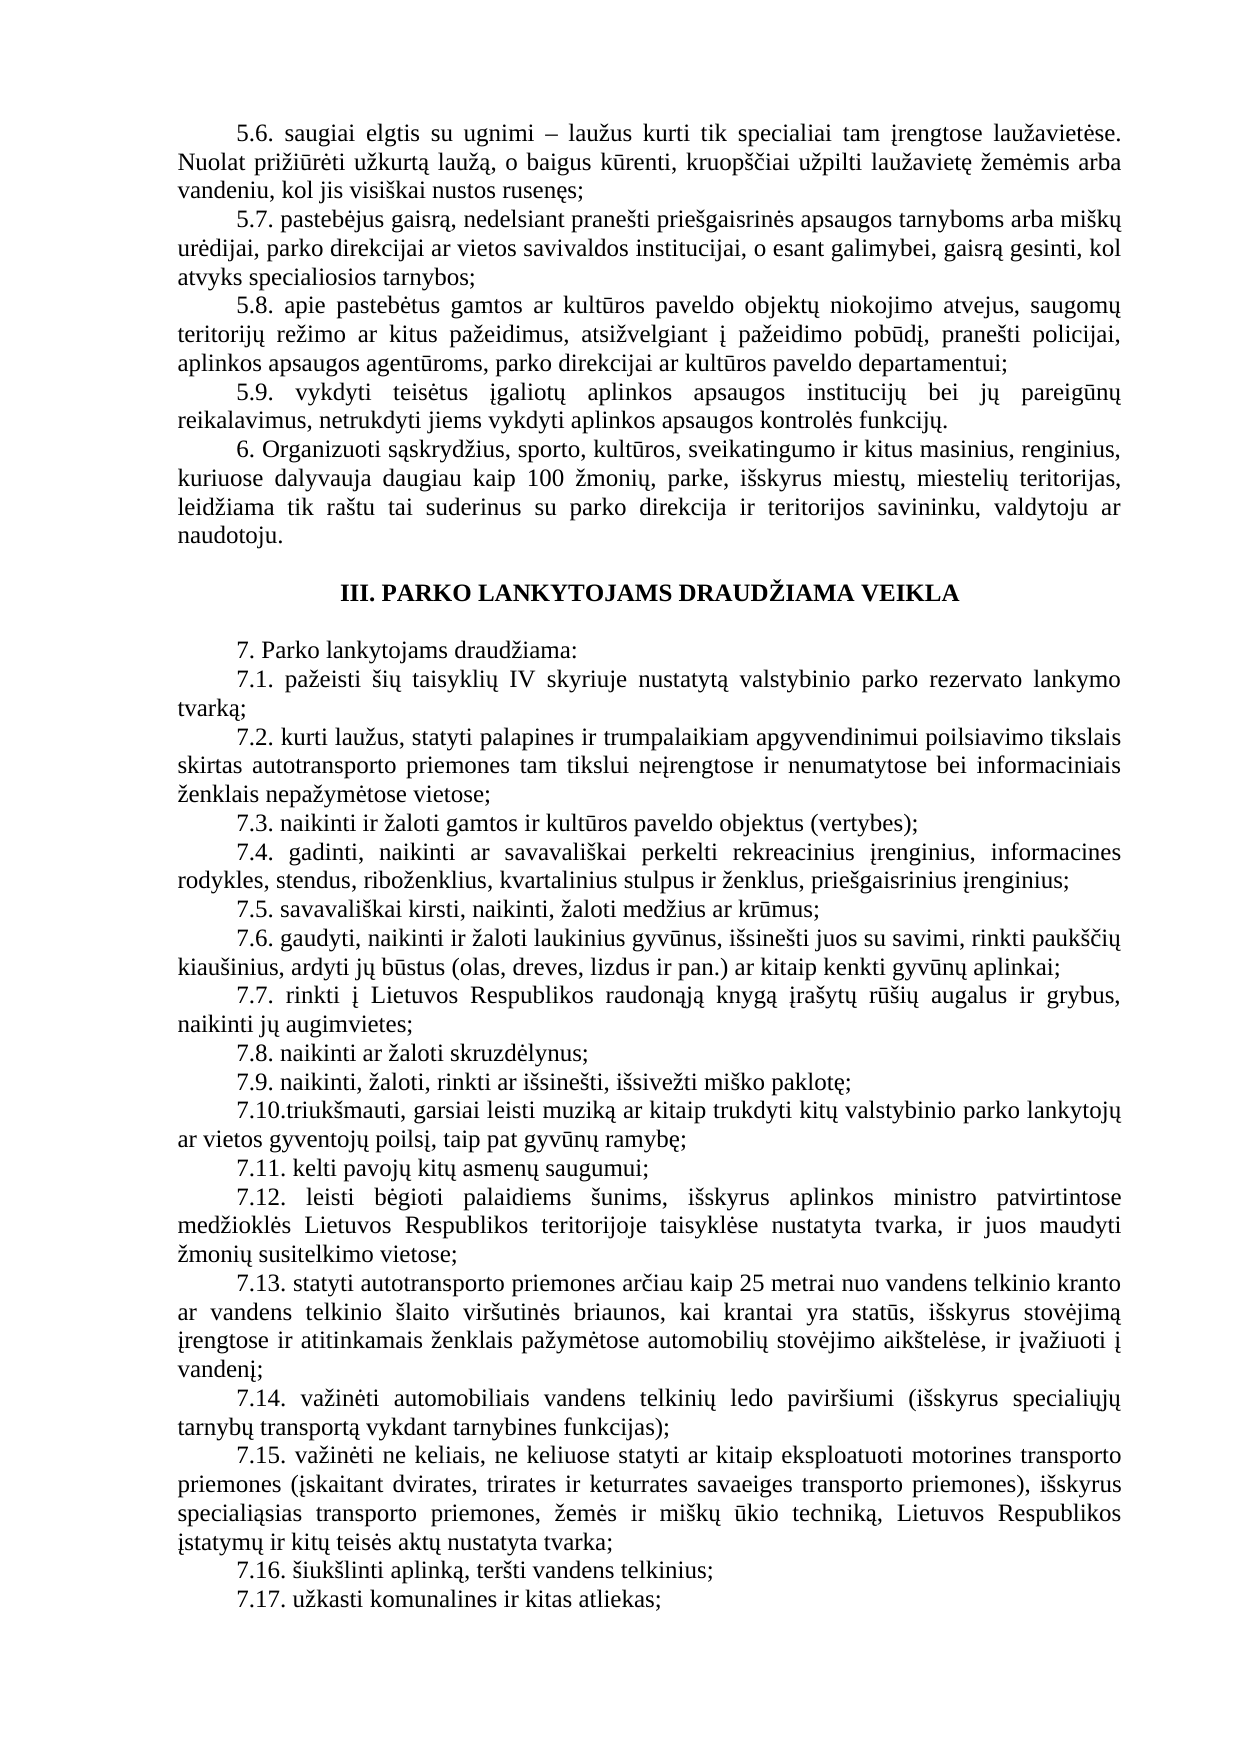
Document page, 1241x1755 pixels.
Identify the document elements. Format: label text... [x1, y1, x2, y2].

text 7.14. važinėti automobiliais vandens telkinių ledo paviršiumi (išskyrus specialiųjų tarnybų transportą vykdant tarnybines funkcijas); [177, 1383, 1122, 1441]
text 7.9. naikinti, žaloti, rinkti ar išsinešti, išsivežti miško paklotę; [177, 1067, 1122, 1096]
text 5.7. pastebėjus gaisrą, nedelsiant pranešti priešgaisrinės apsaugos tarnyboms arba miškų urėdijai, parko direkcijai ar vietos savivaldos institucijai, o esant galimybei, gaisrą gesinti, kol atvyks specialiosios tarnybos; [177, 204, 1122, 291]
text 7.10.triukšmauti, garsiai leisti muziką ar kitaip trukdyti kitų valstybinio parko lankytojų ar vietos gyventojų poilsį, taip pat gyvūnų ramybę; [177, 1096, 1122, 1153]
text 7.1. pažeisti šių taisyklių IV skyriuje nustatytą valstybinio parko rezervato lankymo tvarką; [177, 664, 1122, 722]
text 5.6. saugiai elgtis su ugnimi – laužus kurti tik specialiai tam įrengtose laužavietėse. Nuolat prižiūrėti užkurtą laužą, o baigus kūrenti, kruopščiai užpilti laužavietę žemėmis arba vandeniu, kol jis visiškai nustos rusenęs; [177, 118, 1122, 204]
text 6. Organizuoti sąskrydžius, sporto, kultūros, sveikatingumo ir kitus masinius, renginius, kuriuose dalyvauja daugiau kaip 100 žmonių, parke, išskyrus miestų, miestelių teritorijas, leidžiama tik raštu tai suderinus su parko direkcija ir teritorijos savininku, valdytoju ar naudotoju. [177, 434, 1122, 549]
text 7.6. gaudyti, naikinti ir žaloti laukinius gyvūnus, išsinešti juos su savimi, rinkti paukščių kiaušinius, ardyti jų būstus (olas, dreves, lizdus ir pan.) ar kitaip kenkti gyvūnų aplinkai; [177, 923, 1122, 981]
text 7.12. leisti bėgioti palaidiems šunims, išskyrus aplinkos ministro patvirtintose medžioklės Lietuvos Respublikos teritorijoje taisyklėse nustatyta tvarka, ir juos maudyti žmonių susitelkimo vietose; [177, 1182, 1122, 1268]
text 7.13. statyti autotransporto priemones arčiau kaip 25 metrai nuo vandens telkinio kranto ar vandens telkinio šlaito viršutinės briaunos, kai krantai yra statūs, išskyrus stovėjimą įrengtose ir atitinkamais ženklais pažymėtose automobilių stovėjimo aikštelėse, ir įvažiuoti į vandenį; [177, 1268, 1122, 1383]
text 5.8. apie pastebėtus gamtos ar kultūros paveldo objektų niokojimo atvejus, saugomų teritorijų režimo ar kitus pažeidimus, atsižvelgiant į pažeidimo pobūdį, pranešti policijai, aplinkos apsaugos agentūroms, parko direkcijai ar kultūros paveldo departamentui; [177, 291, 1122, 377]
text 7.2. kurti laužus, statyti palapines ir trumpalaikiam apgyvendinimui poilsiavimo tikslais skirtas autotransporto priemones tam tikslui neįrengtose ir nenumatytose bei informaciniais ženklais nepažymėtose vietose; [177, 722, 1122, 808]
text III. PARKO LANKYTOJAMS DRAUDŽIAMA VEIKLA [177, 578, 1122, 607]
text 7.7. rinkti į Lietuvos Respublikos raudonąją knygą įrašytų rūšių augalus ir grybus, naikinti jų augimvietes; [177, 981, 1122, 1038]
text 5.9. vykdyti teisėtus įgaliotų aplinkos apsaugos institucijų bei jų pareigūnų reikalavimus, netrukdyti jiems vykdyti aplinkos apsaugos kontrolės funkcijų. [177, 377, 1122, 434]
text 7.15. važinėti ne keliais, ne keliuose statyti ar kitaip eksploatuoti motorines transporto priemones (įskaitant dvirates, trirates ir keturrates savaeiges transporto priemones), išskyrus specialiąsias transporto priemones, žemės ir miškų ūkio techniką, Lietuvos Respublikos įstatymų ir kitų teisės aktų nustatyta tvarka; [177, 1441, 1122, 1556]
text 7.16. šiukšlinti aplinką, teršti vandens telkinius; [177, 1556, 1122, 1584]
text 7.5. savavališkai kirsti, naikinti, žaloti medžius ar krūmus; [177, 894, 1122, 923]
text 7.8. naikinti ar žaloti skruzdėlynus; [177, 1038, 1122, 1067]
text 7.3. naikinti ir žaloti gamtos ir kultūros paveldo objektus (vertybes); [177, 808, 1122, 837]
text 7.11. kelti pavojų kitų asmenų saugumui; [177, 1153, 1122, 1182]
text 7. Parko lankytojams draudžiama: [177, 636, 1122, 664]
text 7.17. užkasti komunalines ir kitas atliekas; [177, 1584, 1122, 1613]
text 7.4. gadinti, naikinti ar savavališkai perkelti rekreacinius įrenginius, informacines rodykles, stendus, riboženklius, kvartalinius stulpus ir ženklus, priešgaisrinius įrenginius; [177, 837, 1122, 894]
